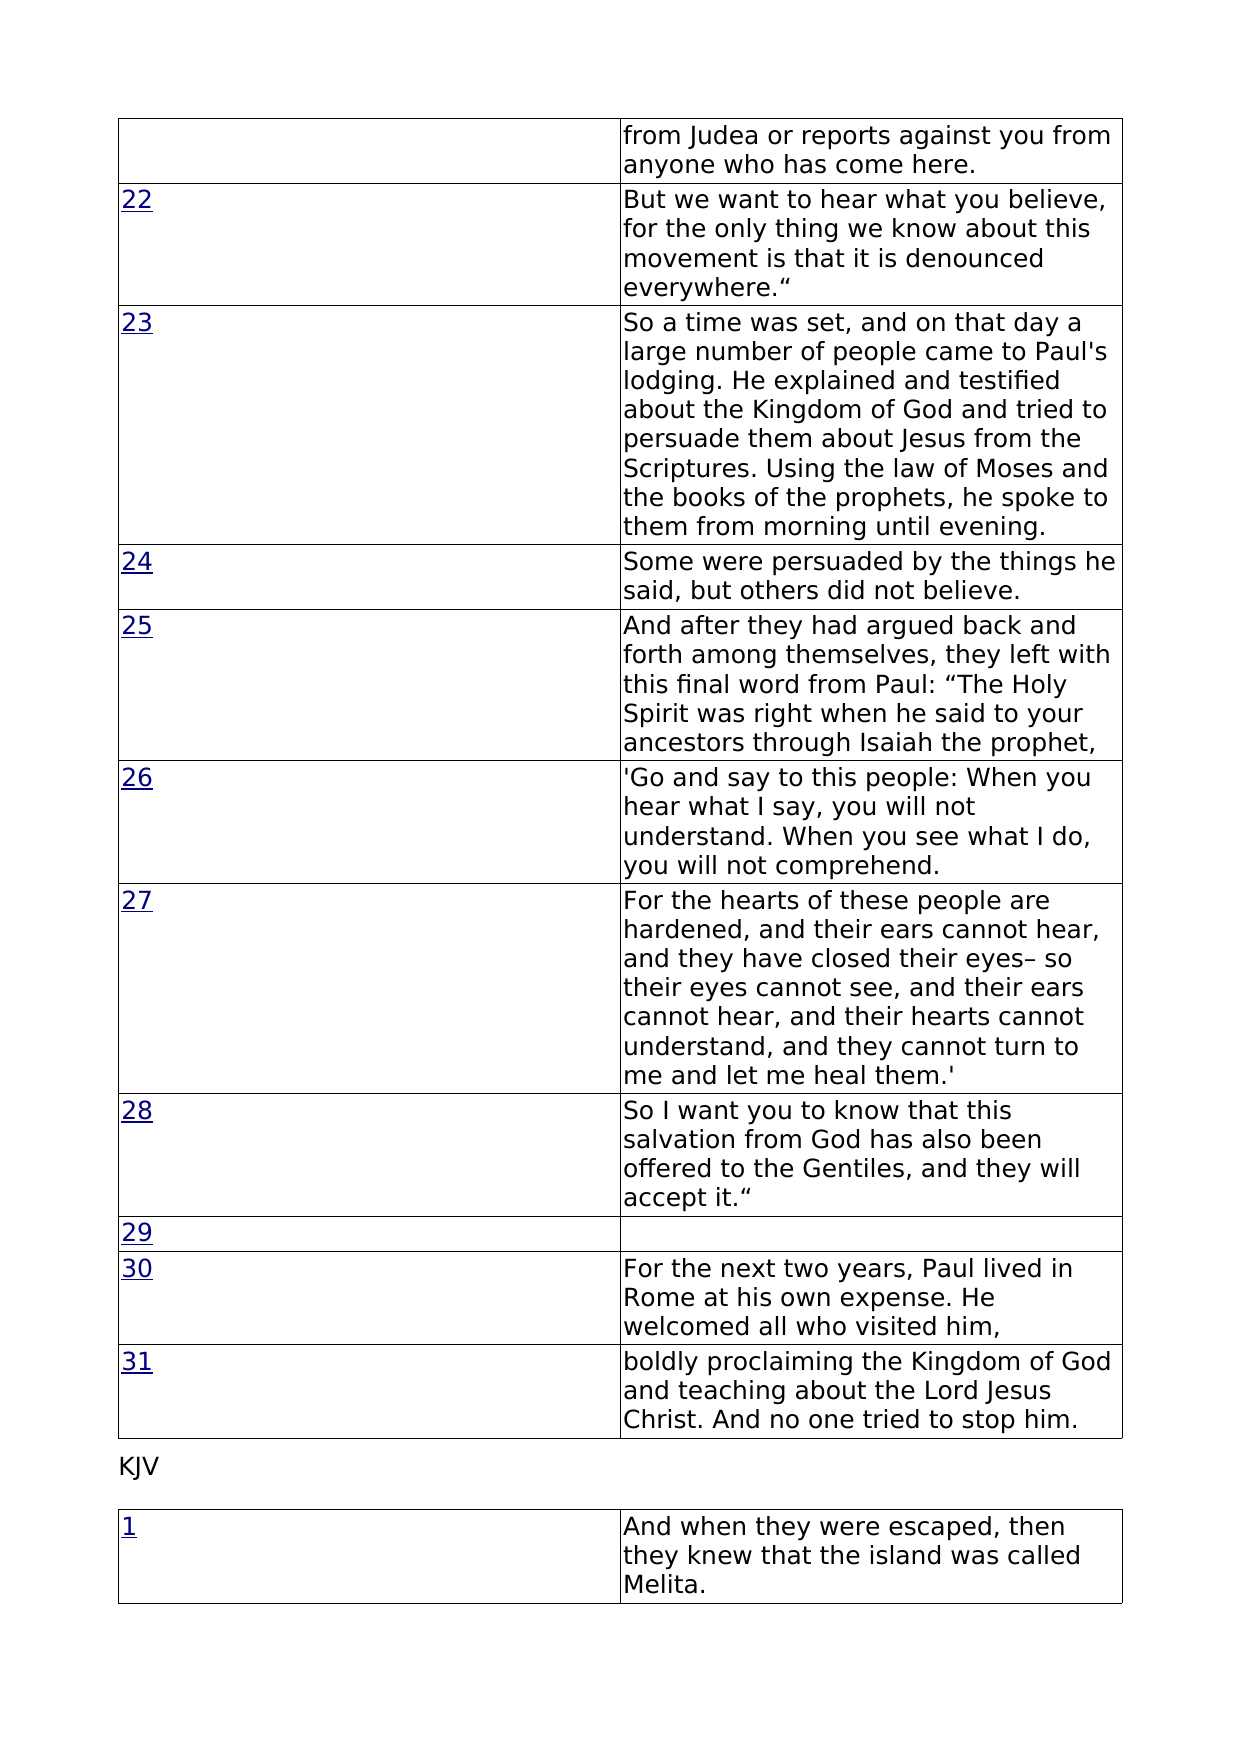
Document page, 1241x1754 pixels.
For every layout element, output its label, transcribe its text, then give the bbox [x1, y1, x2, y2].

table_cell Some were persuaded by the things he said, but others did not believe. [621, 545, 1122, 608]
table_cell But we want to hear what you believe, for the only thing we know about this movement is that it is denounced everywhere.“ [621, 184, 1122, 305]
table_cell So I want you to know that this salvation from God has also been offered to the Gentiles, and they will accept it.“ [621, 1094, 1122, 1216]
table_cell 25 [119, 610, 620, 760]
table_cell [119, 119, 620, 182]
table_cell 30 [119, 1252, 620, 1344]
table_cell 'Go and say to this people: When you hear what I say, you will not understand. When you see what I do, you will not comprehend. [621, 761, 1122, 883]
table_cell 28 [119, 1094, 620, 1216]
table_cell 22 [119, 184, 620, 305]
text KJV [118, 1452, 1122, 1482]
table_cell For the next two years, Paul lived in Rome at his own expense. He welcomed all who visited him, [621, 1252, 1122, 1344]
table_cell And after they had argued back and forth among themselves, they left with this final word from Paul: “The Holy Spirit was right when he said to your ancestors through Isaiah the prophet, [621, 610, 1122, 760]
table_cell 24 [119, 545, 620, 608]
table_cell So a time was set, and on that day a large number of people came to Paul's lodging. He explained and testified about the Kingdom of God and tried to persuade them about Jesus from the Scriptures. Using the law of Moses and the books of the prophets, he spoke to them from morning until evening. [621, 306, 1122, 544]
table_cell boldly proclaiming the Kingdom of God and teaching about the Lord Jesus Christ. And no one tried to stop him. [621, 1345, 1122, 1438]
table_cell 31 [119, 1345, 620, 1438]
table_cell [621, 1217, 1122, 1251]
table_cell 23 [119, 306, 620, 544]
table_header 1 [119, 1510, 620, 1602]
table_cell For the hearts of these people are hardened, and their ears cannot hear, and they have closed their eyes– so their eyes cannot see, and their ears cannot hear, and their hearts cannot understand, and they cannot turn to me and let me heal them.' [621, 884, 1122, 1093]
table_cell 26 [119, 761, 620, 883]
table_cell 27 [119, 884, 620, 1093]
table_cell from Judea or reports against you from anyone who has come here. [621, 119, 1122, 182]
table_header And when they were escaped, then they knew that the island was called Melita. [621, 1510, 1122, 1602]
table_cell 29 [119, 1217, 620, 1251]
